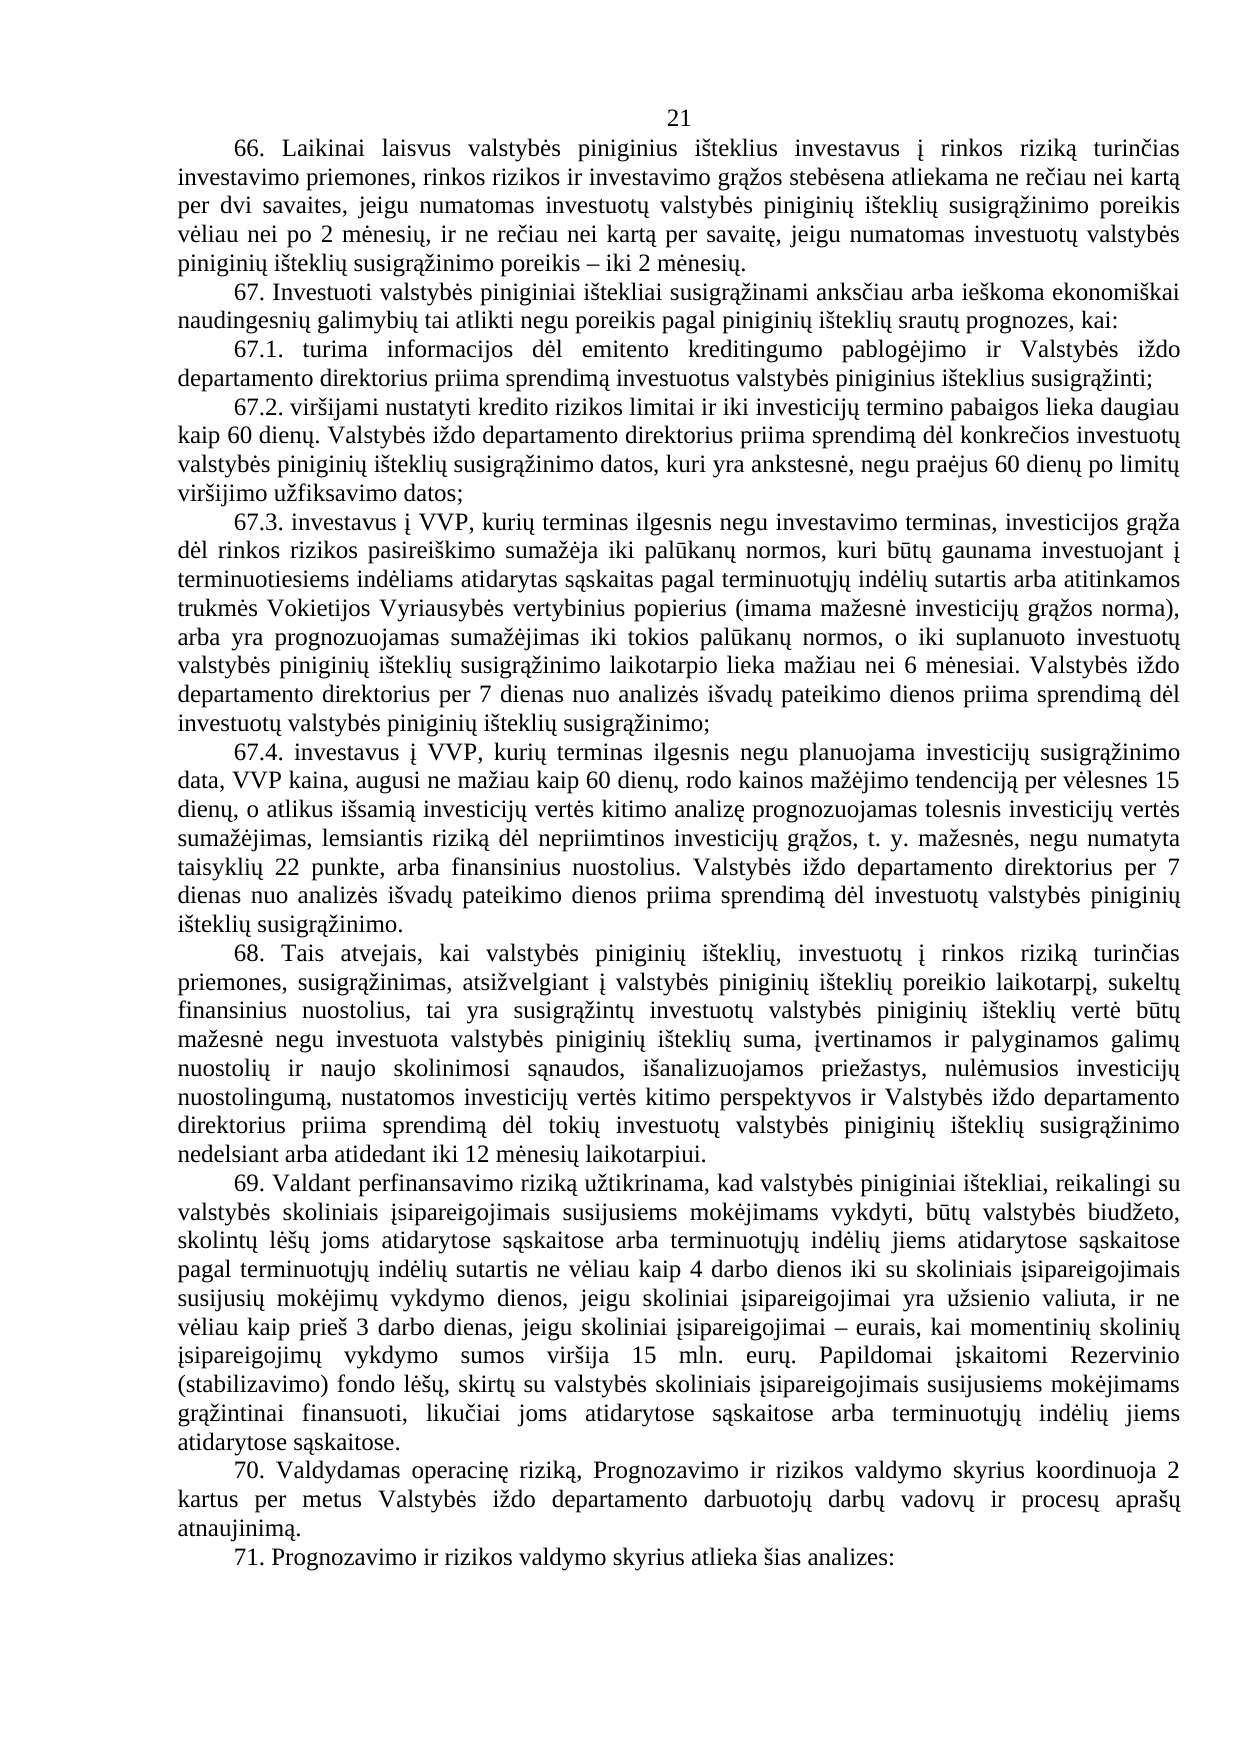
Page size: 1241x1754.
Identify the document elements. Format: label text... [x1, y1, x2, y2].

text 69. Valdant perfinansavimo riziką užtikrinama, kad valstybės piniginiai ištekliai, reikalingi su valstybės skoliniais įsipareigojimais susijusiems mokėjimams vykdyti, būtų valstybės biudžeto, skolintų lėšų joms atidarytose sąskaitose arba terminuotųjų indėlių jiems atidarytose sąskaitose pagal terminuotųjų indėlių sutartis ne vėliau kaip 4 darbo dienos iki su skoliniais įsipareigojimais susijusių mokėjimų vykdymo dienos, jeigu skoliniai įsipareigojimai yra užsienio valiuta, ir ne vėliau kaip prieš 3 darbo dienas, jeigu skoliniai įsipareigojimai – eurais, kai momentinių skolinių įsipareigojimų vykdymo sumos viršija 15 mln. eurų. Papildomai įskaitomi Rezervinio (stabilizavimo) fondo lėšų, skirtų su valstybės skoliniais įsipareigojimais susijusiems mokėjimams grąžintinai finansuoti, likučiai joms atidarytose sąskaitose arba terminuotųjų indėlių jiems atidarytose sąskaitose. [177, 1168, 1181, 1455]
text 67.2. viršijami nustatyti kredito rizikos limitai ir iki investicijų termino pabaigos lieka daugiau kaip 60 dienų. Valstybės iždo departamento direktorius priima sprendimą dėl konkrečios investuotų valstybės piniginių išteklių susigrąžinimo datos, kuri yra ankstesnė, negu praėjus 60 dienų po limitų viršijimo užfiksavimo datos; [177, 392, 1181, 507]
text 67.4. investavus į VVP, kurių terminas ilgesnis negu planuojama investicijų susigrąžinimo data, VVP kaina, augusi ne mažiau kaip 60 dienų, rodo kainos mažėjimo tendenciją per vėlesnes 15 dienų, o atlikus išsamią investicijų vertės kitimo analizę prognozuojamas tolesnis investicijų vertės sumažėjimas, lemsiantis riziką dėl nepriimtinos investicijų grąžos, t. y. mažesnės, negu numatyta taisyklių 22 punkte, arba finansinius nuostolius. Valstybės iždo departamento direktorius per 7 dienas nuo analizės išvadų pateikimo dienos priima sprendimą dėl investuotų valstybės piniginių išteklių susigrąžinimo. [177, 737, 1181, 938]
text 70. Valdydamas operacinę riziką, Prognozavimo ir rizikos valdymo skyrius koordinuoja 2 kartus per metus Valstybės iždo departamento darbuotojų darbų vadovų ir procesų aprašų atnaujinimą. [177, 1455, 1181, 1542]
text 66. Laikinai laisvus valstybės piniginius išteklius investavus į rinkos riziką turinčias investavimo priemones, rinkos rizikos ir investavimo grąžos stebėsena atliekama ne rečiau nei kartą per dvi savaites, jeigu numatomas investuotų valstybės piniginių išteklių susigrąžinimo poreikis vėliau nei po 2 mėnesių, ir ne rečiau nei kartą per savaitę, jeigu numatomas investuotų valstybės piniginių išteklių susigrąžinimo poreikis – iki 2 mėnesių. [177, 133, 1181, 277]
text 67.3. investavus į VVP, kurių terminas ilgesnis negu investavimo terminas, investicijos grąža dėl rinkos rizikos pasireiškimo sumažėja iki palūkanų normos, kuri būtų gaunama investuojant į terminuotiesiems indėliams atidarytas sąskaitas pagal terminuotųjų indėlių sutartis arba atitinkamos trukmės Vokietijos Vyriausybės vertybinius popierius (imama mažesnė investicijų grąžos norma), arba yra prognozuojamas sumažėjimas iki tokios palūkanų normos, o iki suplanuoto investuotų valstybės piniginių išteklių susigrąžinimo laikotarpio lieka mažiau nei 6 mėnesiai. Valstybės iždo departamento direktorius per 7 dienas nuo analizės išvadų pateikimo dienos priima sprendimą dėl investuotų valstybės piniginių išteklių susigrąžinimo; [177, 507, 1181, 737]
text 71. Prognozavimo ir rizikos valdymo skyrius atlieka šias analizes: [177, 1542, 1181, 1570]
text 67. Investuoti valstybės piniginiai ištekliai susigrąžinami anksčiau arba ieškoma ekonomiškai naudingesnių galimybių tai atlikti negu poreikis pagal piniginių išteklių srautų prognozes, kai: [177, 277, 1181, 334]
text 68. Tais atvejais, kai valstybės piniginių išteklių, investuotų į rinkos riziką turinčias priemones, susigrąžinimas, atsižvelgiant į valstybės piniginių išteklių poreikio laikotarpį, sukeltų finansinius nuostolius, tai yra susigrąžintų investuotų valstybės piniginių išteklių vertė būtų mažesnė negu investuota valstybės piniginių išteklių suma, įvertinamos ir palyginamos galimų nuostolių ir naujo skolinimosi sąnaudos, išanalizuojamos priežastys, nulėmusios investicijų nuostolingumą, nustatomos investicijų vertės kitimo perspektyvos ir Valstybės iždo departamento direktorius priima sprendimą dėl tokių investuotų valstybės piniginių išteklių susigrąžinimo nedelsiant arba atidedant iki 12 mėnesių laikotarpiui. [177, 938, 1181, 1168]
text 67.1. turima informacijos dėl emitento kreditingumo pablogėjimo ir Valstybės iždo departamento direktorius priima sprendimą investuotus valstybės piniginius išteklius susigrąžinti; [177, 334, 1181, 392]
